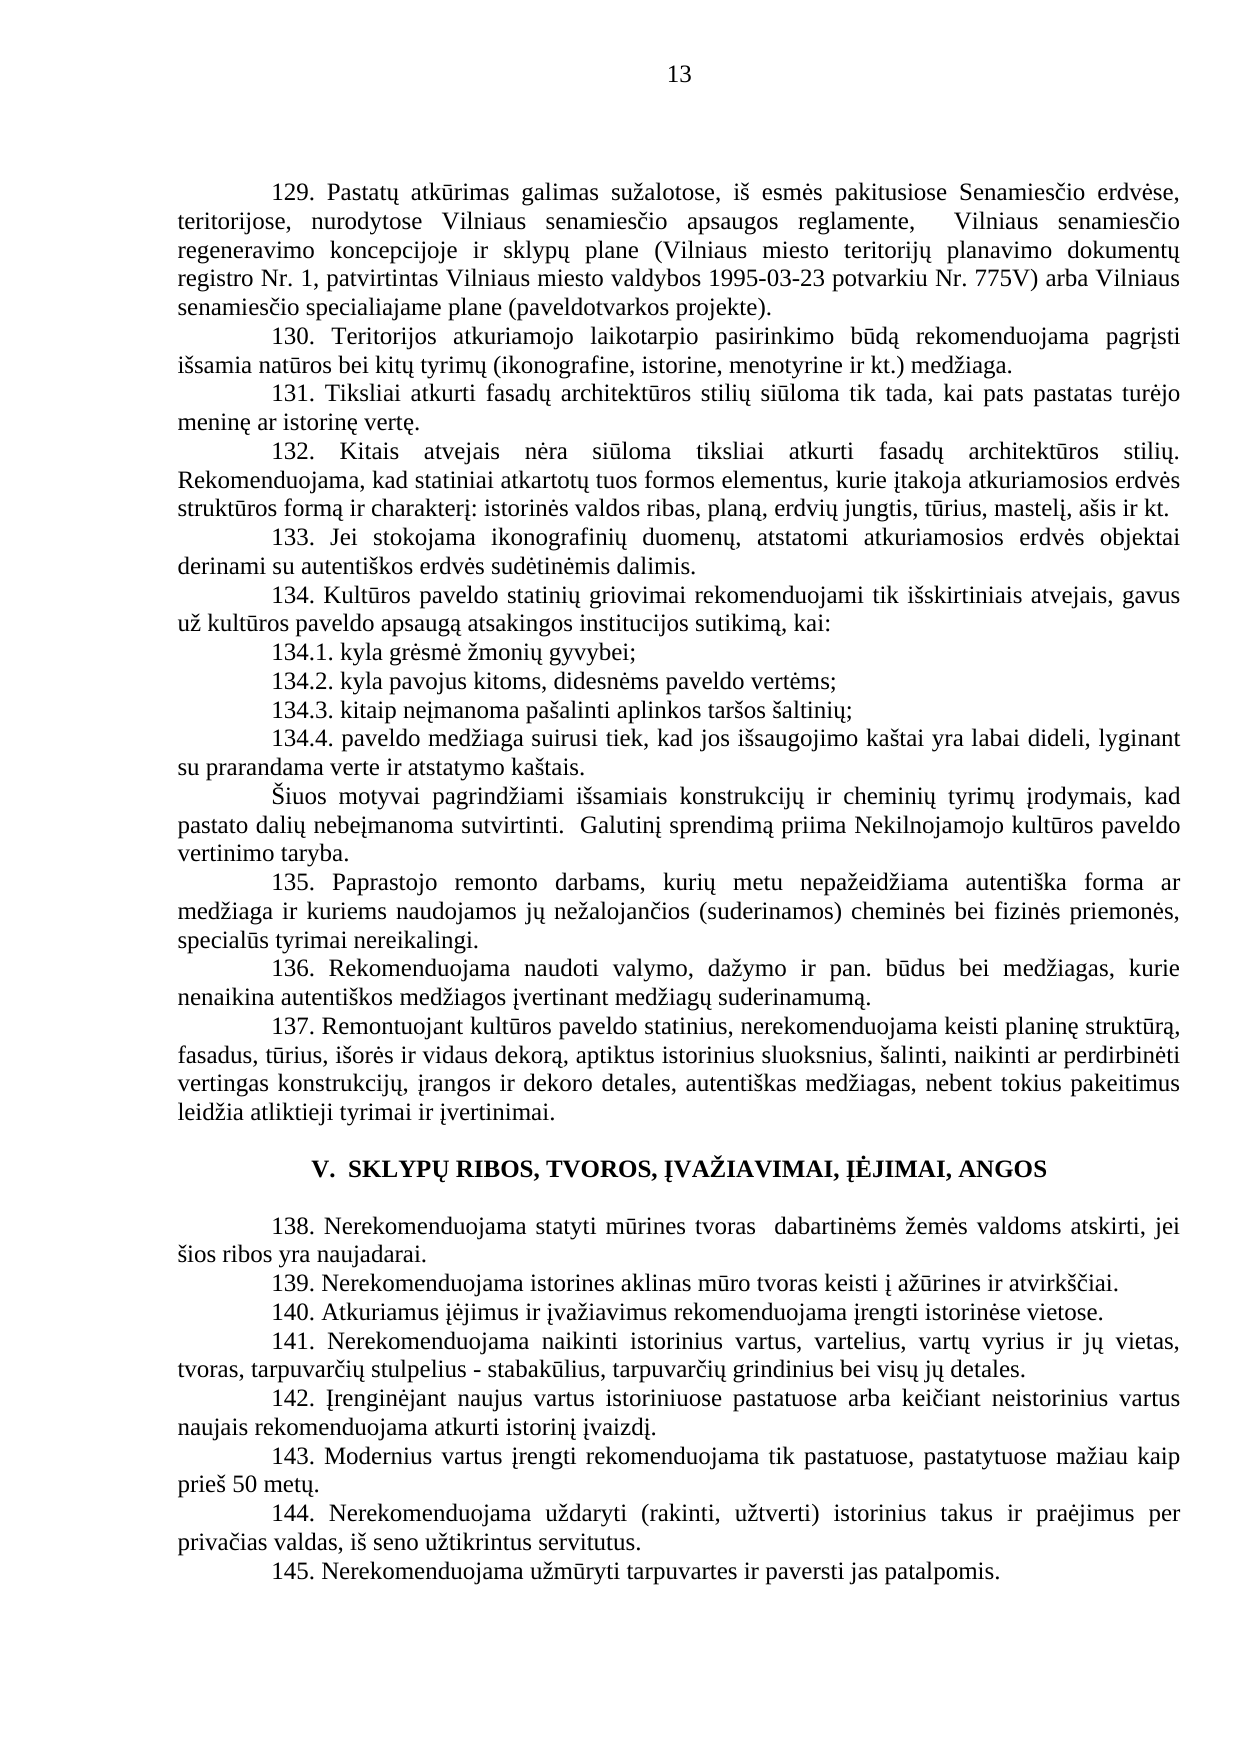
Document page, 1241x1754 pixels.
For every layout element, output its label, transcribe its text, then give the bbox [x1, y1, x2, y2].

text 143. Modernius vartus įrengti rekomenduojama tik pastatuose, pastatytuose mažiau kaip prieš 50 metų. [177, 1441, 1181, 1498]
text 139. Nerekomenduojama istorines aklinas mūro tvoras keisti į ažūrines ir atvirkščiai. [177, 1268, 1181, 1297]
text 134. Kultūros paveldo statinių griovimai rekomenduojami tik išskirtiniais atvejais, gavus už kultūros paveldo apsaugą atsakingos institucijos sutikimą, kai: [177, 580, 1181, 637]
text 134.1. kyla grėsmė žmonių gyvybei; [177, 637, 1181, 666]
text 129. Pastatų atkūrimas galimas sužalotose, iš esmės pakitusiose Senamiesčio erdvėse, teritorijose, nurodytose Vilniaus senamiesčio apsaugos reglamente, Vilniaus senamiesčio regeneravimo koncepcijoje ir sklypų plane (Vilniaus miesto teritorijų planavimo dokumentų registro Nr. 1, patvirtintas Vilniaus miesto valdybos 1995-03-23 potvarkiu Nr. 775V) arba Vilniaus senamiesčio specialiajame plane (paveldotvarkos projekte). [177, 177, 1181, 321]
text 136. Rekomenduojama naudoti valymo, dažymo ir pan. būdus bei medžiagas, kurie nenaikina autentiškos medžiagos įvertinant medžiagų suderinamumą. [177, 953, 1181, 1011]
text 145. Nerekomenduojama užmūryti tarpuvartes ir paversti jas patalpomis. [177, 1556, 1181, 1584]
text 144. Nerekomenduojama uždaryti (rakinti, užtverti) istorinius takus ir praėjimus per privačias valdas, iš seno užtikrintus servitutus. [177, 1498, 1181, 1556]
text 133. Jei stokojama ikonografinių duomenų, atstatomi atkuriamosios erdvės objektai derinami su autentiškos erdvės sudėtinėmis dalimis. [177, 522, 1181, 580]
text Šiuos motyvai pagrindžiami išsamiais konstrukcijų ir cheminių tyrimų įrodymais, kad pastato dalių nebeįmanoma sutvirtinti. Galutinį sprendimą priima Nekilnojamojo kultūros paveldo vertinimo taryba. [177, 781, 1181, 867]
text 142. Įrenginėjant naujus vartus istoriniuose pastatuose arba keičiant neistorinius vartus naujais rekomenduojama atkurti istorinį įvaizdį. [177, 1383, 1181, 1441]
text 132. Kitais atvejais nėra siūloma tiksliai atkurti fasadų architektūros stilių. Rekomenduojama, kad statiniai atkartotų tuos formos elementus, kurie įtakoja atkuriamosios erdvės struktūros formą ir charakterį: istorinės valdos ribas, planą, erdvių jungtis, tūrius, mastelį, ašis ir kt. [177, 436, 1181, 522]
text 130. Teritorijos atkuriamojo laikotarpio pasirinkimo būdą rekomenduojama pagrįsti išsamia natūros bei kitų tyrimų (ikonografine, istorine, menotyrine ir kt.) medžiaga. [177, 321, 1181, 378]
text 134.3. kitaip neįmanoma pašalinti aplinkos taršos šaltinių; [177, 695, 1181, 723]
text 134.2. kyla pavojus kitoms, didesnėms paveldo vertėms; [177, 666, 1181, 695]
text 138. Nerekomenduojama statyti mūrines tvoras dabartinėms žemės valdoms atskirti, jei šios ribos yra naujadarai. [177, 1211, 1181, 1268]
text 135. Paprastojo remonto darbams, kurių metu nepažeidžiama autentiška forma ar medžiaga ir kuriems naudojamos jų nežalojančios (suderinamos) cheminės bei fizinės priemonės, specialūs tyrimai nereikalingi. [177, 867, 1181, 953]
text V. SKLYPŲ RIBOS, TVOROS, ĮVAŽIAVIMAI, ĮĖJIMAI, ANGOS [177, 1155, 1181, 1183]
text 137. Remontuojant kultūros paveldo statinius, nerekomenduojama keisti planinę struktūrą, fasadus, tūrius, išorės ir vidaus dekorą, aptiktus istorinius sluoksnius, šalinti, naikinti ar perdirbinėti vertingas konstrukcijų, įrangos ir dekoro detales, autentiškas medžiagas, nebent tokius pakeitimus leidžia atliktieji tyrimai ir įvertinimai. [177, 1011, 1181, 1126]
text 141. Nerekomenduojama naikinti istorinius vartus, vartelius, vartų vyrius ir jų vietas, tvoras, tarpuvarčių stulpelius - stabakūlius, tarpuvarčių grindinius bei visų jų detales. [177, 1326, 1181, 1383]
text 134.4. paveldo medžiaga suirusi tiek, kad jos išsaugojimo kaštai yra labai dideli, lyginant su prarandama verte ir atstatymo kaštais. [177, 723, 1181, 781]
text 140. Atkuriamus įėjimus ir įvažiavimus rekomenduojama įrengti istorinėse vietose. [177, 1297, 1181, 1326]
text 131. Tiksliai atkurti fasadų architektūros stilių siūloma tik tada, kai pats pastatas turėjo meninę ar istorinę vertę. [177, 378, 1181, 436]
